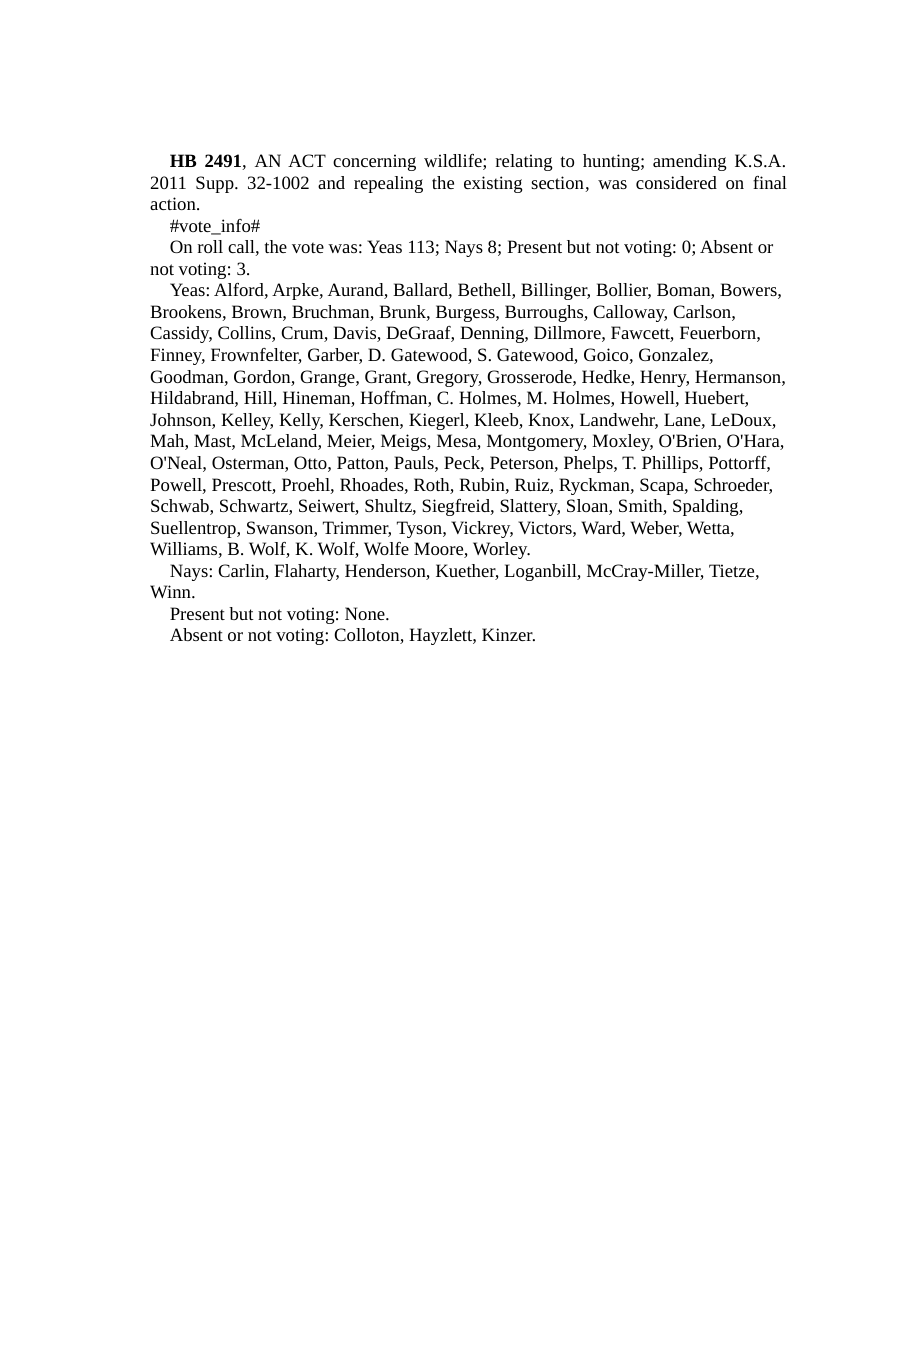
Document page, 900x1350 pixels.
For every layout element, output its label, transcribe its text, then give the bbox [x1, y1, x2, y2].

text On roll call, the vote was: Yeas 113; Nays 8; Present but not voting: 0; Absent or not voting: 3. [150, 236, 787, 279]
text #vote_info# [150, 215, 787, 236]
text HB 2491, AN ACT concerning wildlife; relating to hunting; amending K.S.A. 2011 Supp. 32-1002 and repealing the existing section, was considered on final action. [150, 150, 787, 215]
text Nays: Carlin, Flaharty, Henderson, Kuether, Loganbill, McCray-Miller, Tietze, Winn. [150, 560, 787, 603]
text Yeas: Alford, Arpke, Aurand, Ballard, Bethell, Billinger, Bollier, Boman, Bowers, Brookens, Brown, Bruchman, Brunk, Burgess, Burroughs, Calloway, Carlson, Cassidy, Collins, Crum, Davis, DeGraaf, Denning, Dillmore, Fawcett, Feuerborn, Finney, Frownfelter, Garber, D. Gatewood, S. Gatewood, Goico, Gonzalez, Goodman, Gordon, Grange, Grant, Gregory, Grosserode, Hedke, Henry, Hermanson, Hildabrand, Hill, Hineman, Hoffman, C. Holmes, M. Holmes, Howell, Huebert, Johnson, Kelley, Kelly, Kerschen, Kiegerl, Kleeb, Knox, Landwehr, Lane, LeDoux, Mah, Mast, McLeland, Meier, Meigs, Mesa, Montgomery, Moxley, O'Brien, O'Hara, O'Neal, Osterman, Otto, Patton, Pauls, Peck, Peterson, Phelps, T. Phillips, Pottorff, Powell, Prescott, Proehl, Rhoades, Roth, Rubin, Ruiz, Ryckman, Scapa, Schroeder, Schwab, Schwartz, Seiwert, Shultz, Siegfreid, Slattery, Sloan, Smith, Spalding, Suellentrop, Swanson, Trimmer, Tyson, Vickrey, Victors, Ward, Weber, Wetta, Williams, B. Wolf, K. Wolf, Wolfe Moore, Worley. [150, 279, 787, 560]
text Absent or not voting: Colloton, Hayzlett, Kinzer. [150, 624, 787, 646]
text Present but not voting: None. [150, 603, 787, 624]
